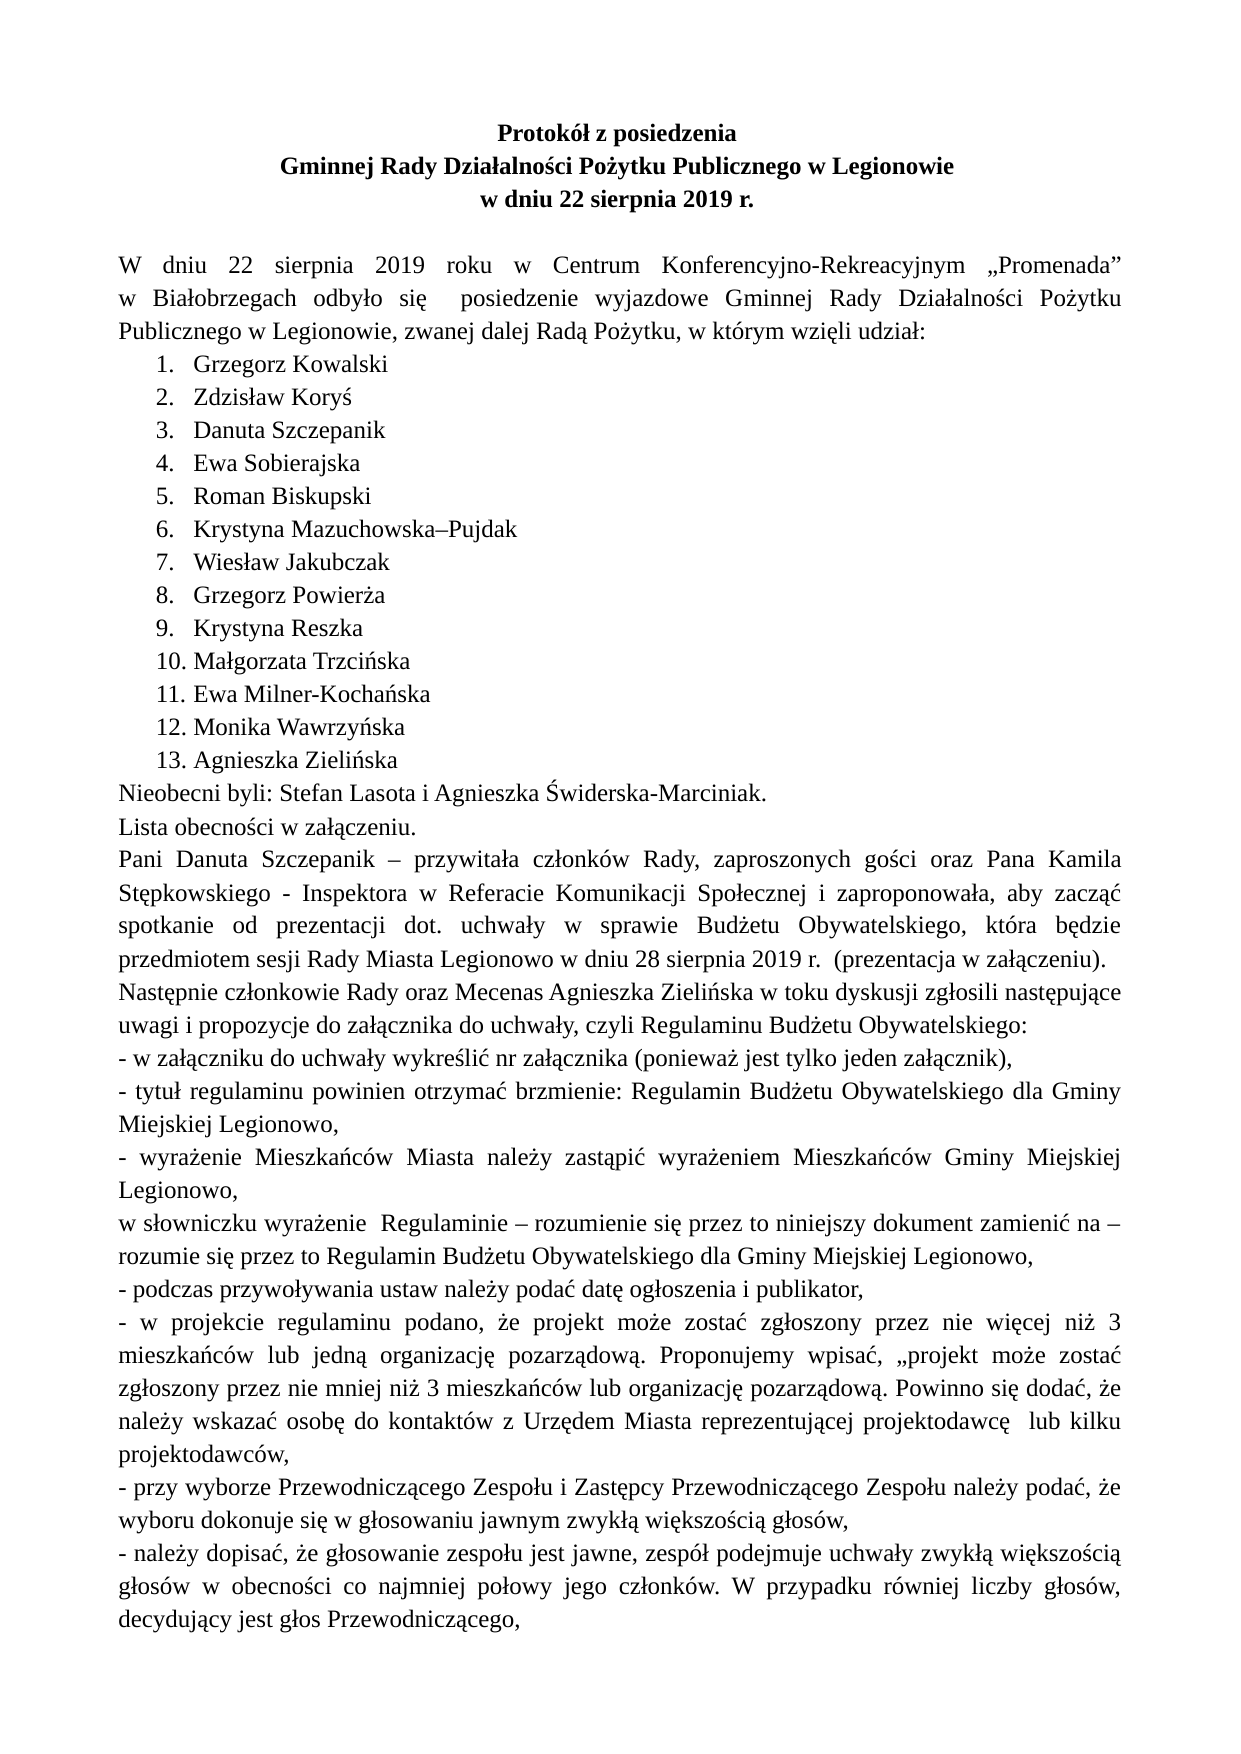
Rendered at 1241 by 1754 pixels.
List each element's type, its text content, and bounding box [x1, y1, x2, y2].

text - podczas przywoływania ustaw należy podać datę ogłoszenia i publikator, [118, 1274, 1122, 1303]
text - wyrażenie Mieszkańców Miasta należy zastąpić wyrażeniem Mieszkańców Gminy Miejskiej Legionowo, [118, 1142, 1122, 1203]
text w dniu 22 sierpnia 2019 r. [118, 184, 1122, 213]
list Małgorzata Trzcińska [156, 646, 1122, 675]
text - tytuł regulaminu powinien otrzymać brzmienie: Regulamin Budżetu Obywatelskiego dla Gminy Miejskiej Legionowo, [118, 1076, 1122, 1137]
text - w projekcie regulaminu podano, że projekt może zostać zgłoszony przez nie więcej niż 3 mieszkańców lub jedną organizację pozarządową. Proponujemy wpisać, „projekt może zostać zgłoszony przez nie mniej niż 3 mieszkańców lub organizację pozarządową. Powinno się dodać, że należy wskazać osobę do kontaktów z Urzędem Miasta reprezentującej projektodawcę lub kilku projektodawców, [118, 1307, 1122, 1468]
list Krystyna Mazuchowska–Pujdak [156, 514, 1122, 543]
text Następnie członkowie Rady oraz Mecenas Agnieszka Zielińska w toku dyskusji zgłosili następujące uwagi i propozycje do załącznika do uchwały, czyli Regulaminu Budżetu Obywatelskiego: [118, 977, 1122, 1038]
text Nieobecni byli: Stefan Lasota i Agnieszka Świderska-Marciniak. [118, 778, 1122, 807]
text w słowniczku wyrażenie Regulaminie – rozumienie się przez to niniejszy dokument zamienić na – rozumie się przez to Regulamin Budżetu Obywatelskiego dla Gminy Miejskiej Legionowo, [118, 1208, 1122, 1269]
list Zdzisław Koryś [156, 382, 1122, 411]
text Protokół z posiedzenia [118, 118, 1122, 147]
list Roman Biskupski [156, 481, 1122, 510]
list Monika Wawrzyńska [156, 712, 1122, 741]
list Danuta Szczepanik [156, 415, 1122, 444]
list Wiesław Jakubczak [156, 547, 1122, 576]
list Grzegorz Kowalski [156, 349, 1122, 378]
text - w załączniku do uchwały wykreślić nr załącznika (ponieważ jest tylko jeden załącznik), [118, 1043, 1122, 1071]
list Ewa Milner-Kochańska [156, 679, 1122, 708]
text - należy dopisać, że głosowanie zespołu jest jawne, zespół podejmuje uchwały zwykłą większością głosów w obecności co najmniej połowy jego członków. W przypadku równiej liczby głosów, decydujący jest głos Przewodniczącego, [118, 1538, 1122, 1633]
text Lista obecności w załączeniu. [118, 812, 1122, 840]
list Grzegorz Powierża [156, 580, 1122, 609]
list Ewa Sobierajska [156, 448, 1122, 477]
text Pani Danuta Szczepanik – przywitała członków Rady, zaproszonych gości oraz Pana Kamila Stępkowskiego - Inspektora w Referacie Komunikacji Społecznej i zaproponowała, aby zacząć spotkanie od prezentacji dot. uchwały w sprawie Budżetu Obywatelskiego, która będzie przedmiotem sesji Rady Miasta Legionowo w dniu 28 sierpnia 2019 r. (prezentacja w załączeniu). [118, 844, 1122, 972]
text Gminnej Rady Działalności Pożytku Publicznego w Legionowie [118, 151, 1122, 180]
text W dniu 22 sierpnia 2019 roku w Centrum Konferencyjno-Rekreacyjnym „Promenada” w Białobrzegach odbyło się posiedzenie wyjazdowe Gminnej Rady Działalności Pożytku Publicznego w Legionowie, zwanej dalej Radą Pożytku, w którym wzięli udział: [118, 250, 1122, 345]
list Krystyna Reszka [156, 613, 1122, 642]
text - przy wyborze Przewodniczącego Zespołu i Zastępcy Przewodniczącego Zespołu należy podać, że wyboru dokonuje się w głosowaniu jawnym zwykłą większością głosów, [118, 1472, 1122, 1534]
list Agnieszka Zielińska [156, 746, 1122, 774]
